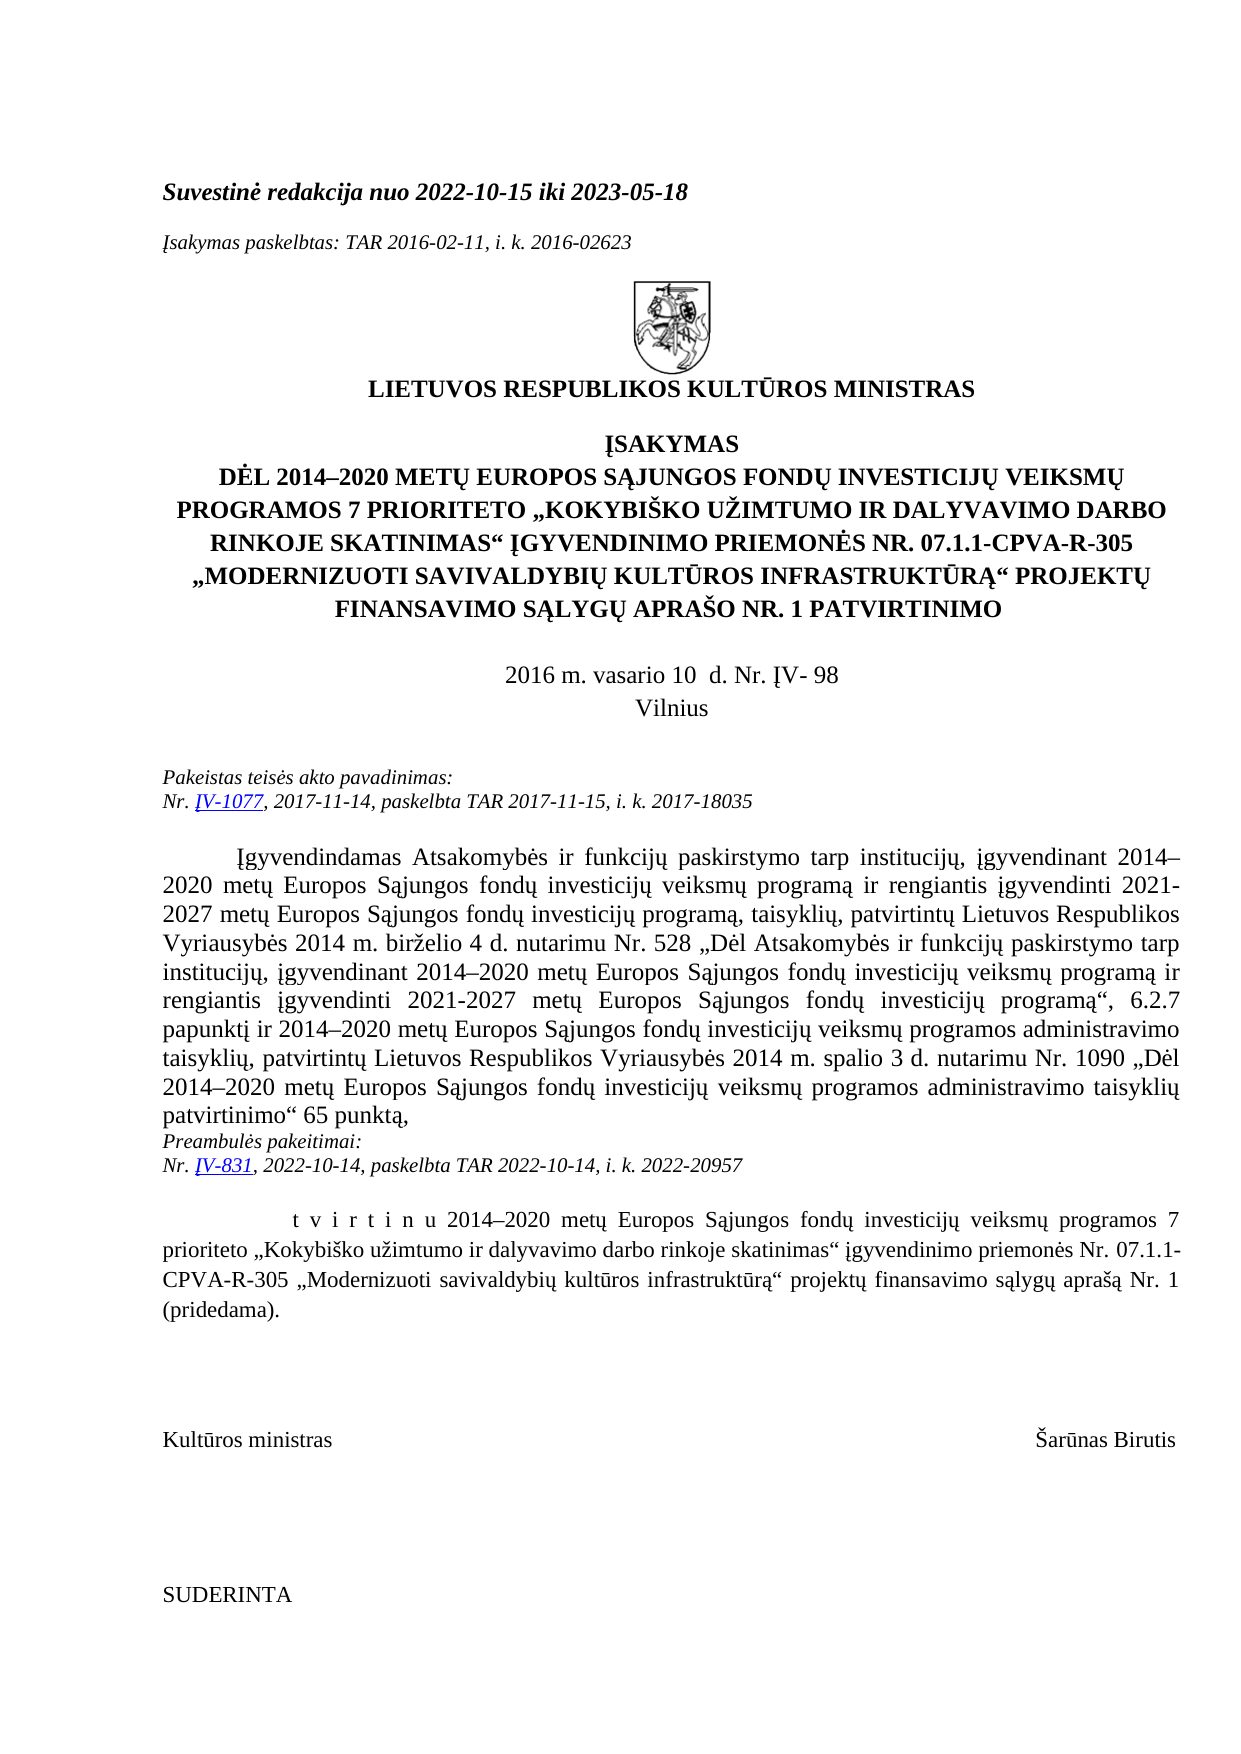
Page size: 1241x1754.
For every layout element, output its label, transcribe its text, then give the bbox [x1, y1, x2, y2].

text Pakeistas teisės akto pavadinimas: [162, 765, 1181, 789]
text SUDERINTA [162, 1581, 1181, 1607]
text t v i r t i n u 2014–2020 metų Europos Sąjungos fondų investicijų veiksmų programos 7 prioriteto „Kokybiško užimtumo ir dalyvavimo darbo rinkoje skatinimas“ įgyvendinimo priemonės Nr. 07.1.1-CPVA-R-305 „Modernizuoti savivaldybių kultūros infrastruktūrą“ projektų finansavimo sąlygų aprašą Nr. 1 (pridedama). [162, 1206, 1181, 1323]
text Nr. ĮV-1077, 2017-11-14, paskelbta TAR 2017-11-15, i. k. 2017-18035 [162, 789, 1181, 813]
text DĖL 2014–2020 METŲ EUROPOS SĄJUNGOS FONDŲ INVESTICIJŲ VEIKSMŲ PROGRAMOS 7 PRIORITETO „KOKYBIŠKO UŽIMTUMO IR DALYVAVIMO DARBO RINKOJE SKATINIMAS“ ĮGYVENDINIMO PRIEMONĖS NR. 07.1.1-CPVA-R-305 „MODERNIZUOTI SAVIVALDYBIŲ KULTŪROS INFRASTRUKTŪRĄ“ PROJEKTŲ FINANSAVIMO SĄLYGŲ APRAŠO NR. 1 PATVIRTINIMO [162, 462, 1181, 623]
text Nr. ĮV-831, 2022-10-14, paskelbta TAR 2022-10-14, i. k. 2022-20957 [162, 1153, 1181, 1177]
subtitle 2016 m. vasario 10 d. Nr. ĮV- 98 [162, 660, 1181, 689]
text Suvestinė redakcija nuo 2022-10-15 iki 2023-05-18 [162, 177, 1181, 206]
text LIETUVOS RESPUBLIKOS KULTŪROS MINISTRAS [162, 374, 1181, 403]
text ĮSAKYMAS [162, 429, 1181, 458]
text Įgyvendindamas Atsakomybės ir funkcijų paskirstymo tarp institucijų, įgyvendinant 2014–2020 metų Europos Sąjungos fondų investicijų veiksmų programą ir rengiantis įgyvendinti 2021-2027 metų Europos Sąjungos fondų investicijų programą, taisyklių, patvirtintų Lietuvos Respublikos Vyriausybės 2014 m. birželio 4 d. nutarimu Nr. 528 „Dėl Atsakomybės ir funkcijų paskirstymo tarp institucijų, įgyvendinant 2014–2020 metų Europos Sąjungos fondų investicijų veiksmų programą ir rengiantis įgyvendinti 2021-2027 metų Europos Sąjungos fondų investicijų programą“, 6.2.7 papunktį ir 2014–2020 metų Europos Sąjungos fondų investicijų veiksmų programos administravimo taisyklių, patvirtintų Lietuvos Respublikos Vyriausybės 2014 m. spalio 3 d. nutarimu Nr. 1090 „Dėl 2014–2020 metų Europos Sąjungos fondų investicijų veiksmų programos administravimo taisyklių patvirtinimo“ 65 punktą, [162, 842, 1181, 1129]
text Kultūros ministras Šarūnas Birutis [162, 1426, 1181, 1452]
text Vilnius [162, 693, 1181, 722]
text Preambulės pakeitimai: [162, 1129, 1181, 1153]
text Įsakymas paskelbtas: TAR 2016-02-11, i. k. 2016-02623 [162, 230, 1181, 254]
